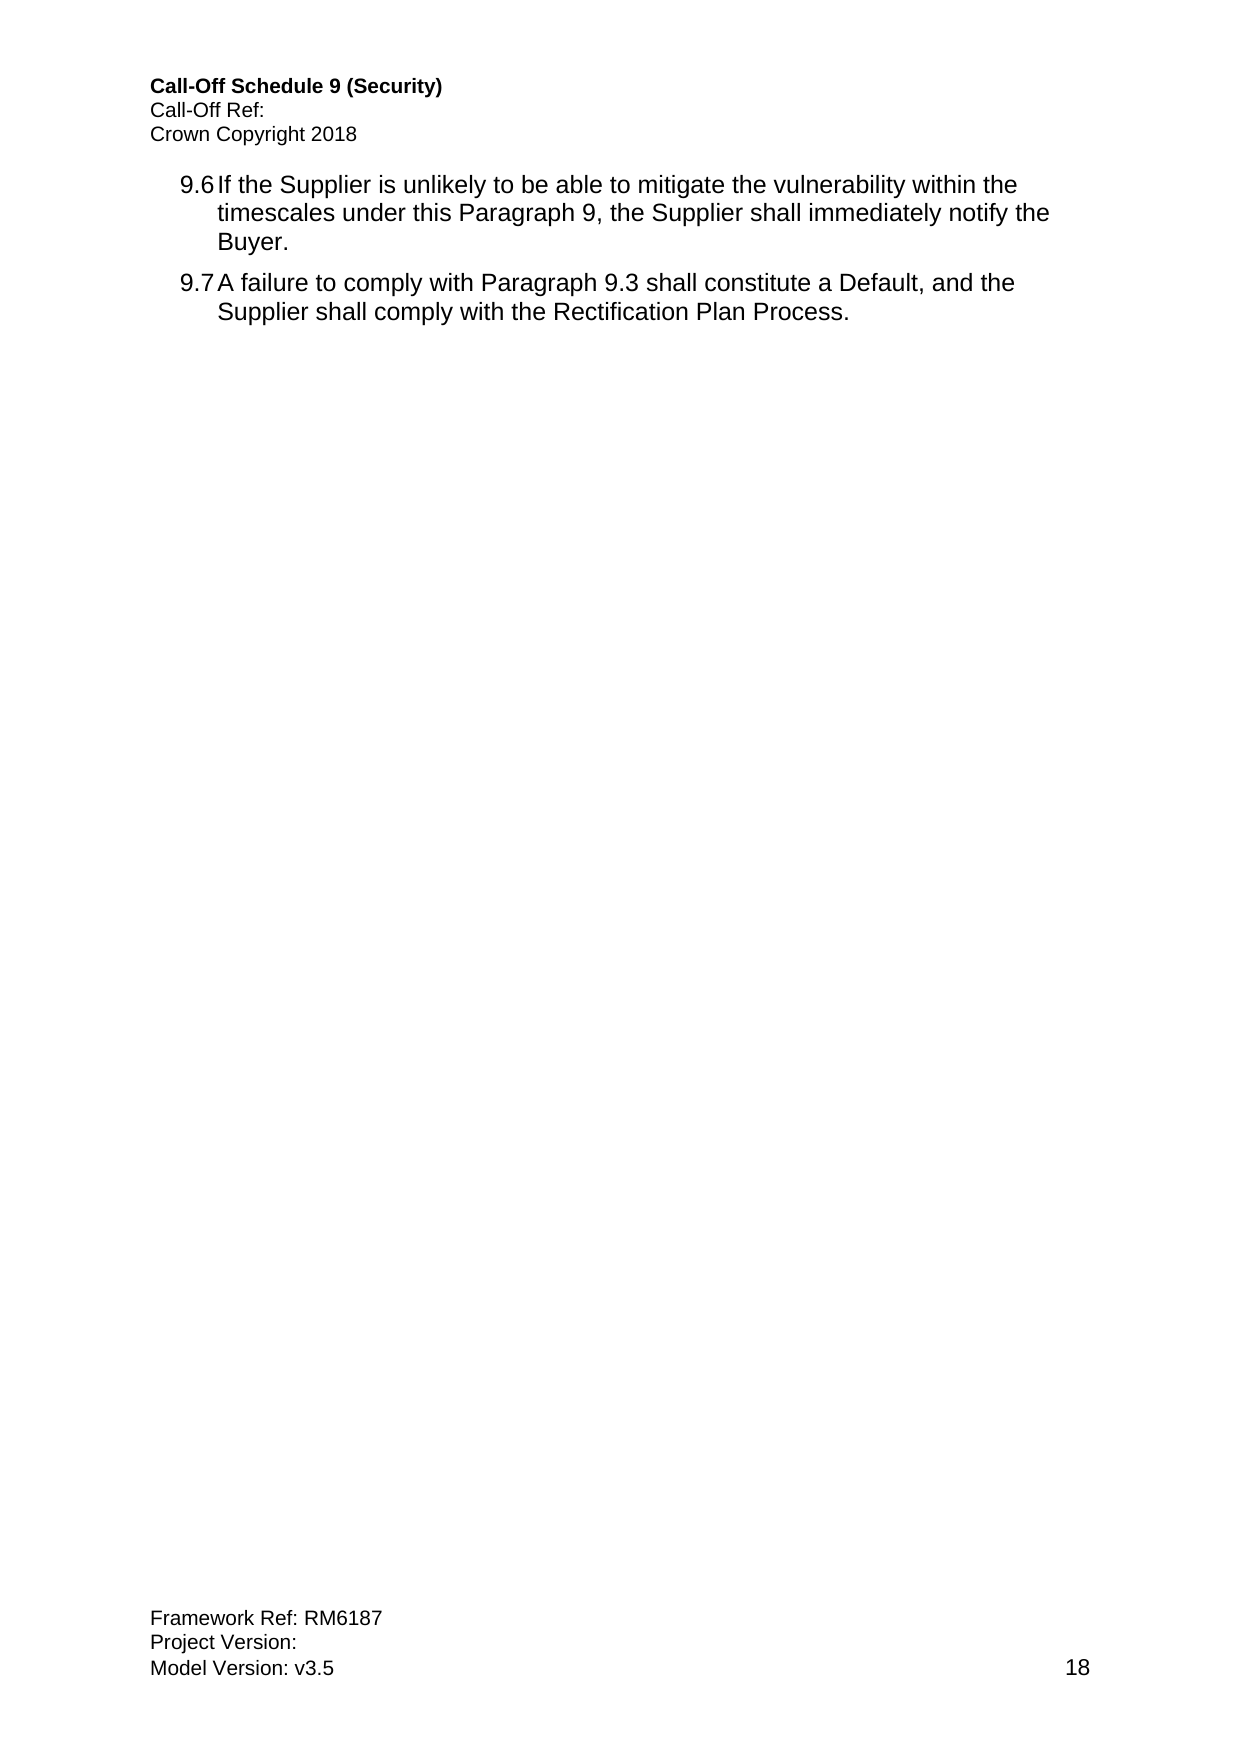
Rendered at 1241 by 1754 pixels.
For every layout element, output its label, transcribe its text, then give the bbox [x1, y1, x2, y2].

list A failure to comply with Paragraph 9.3 shall constitute a Default, and the Supplier shall comply with the Rectification Plan Process. [179, 268, 1090, 326]
list If the Supplier is unlikely to be able to mitigate the vulnerability within the timescales under this Paragraph 9, the Supplier shall immediately notify the Buyer. [179, 170, 1090, 256]
